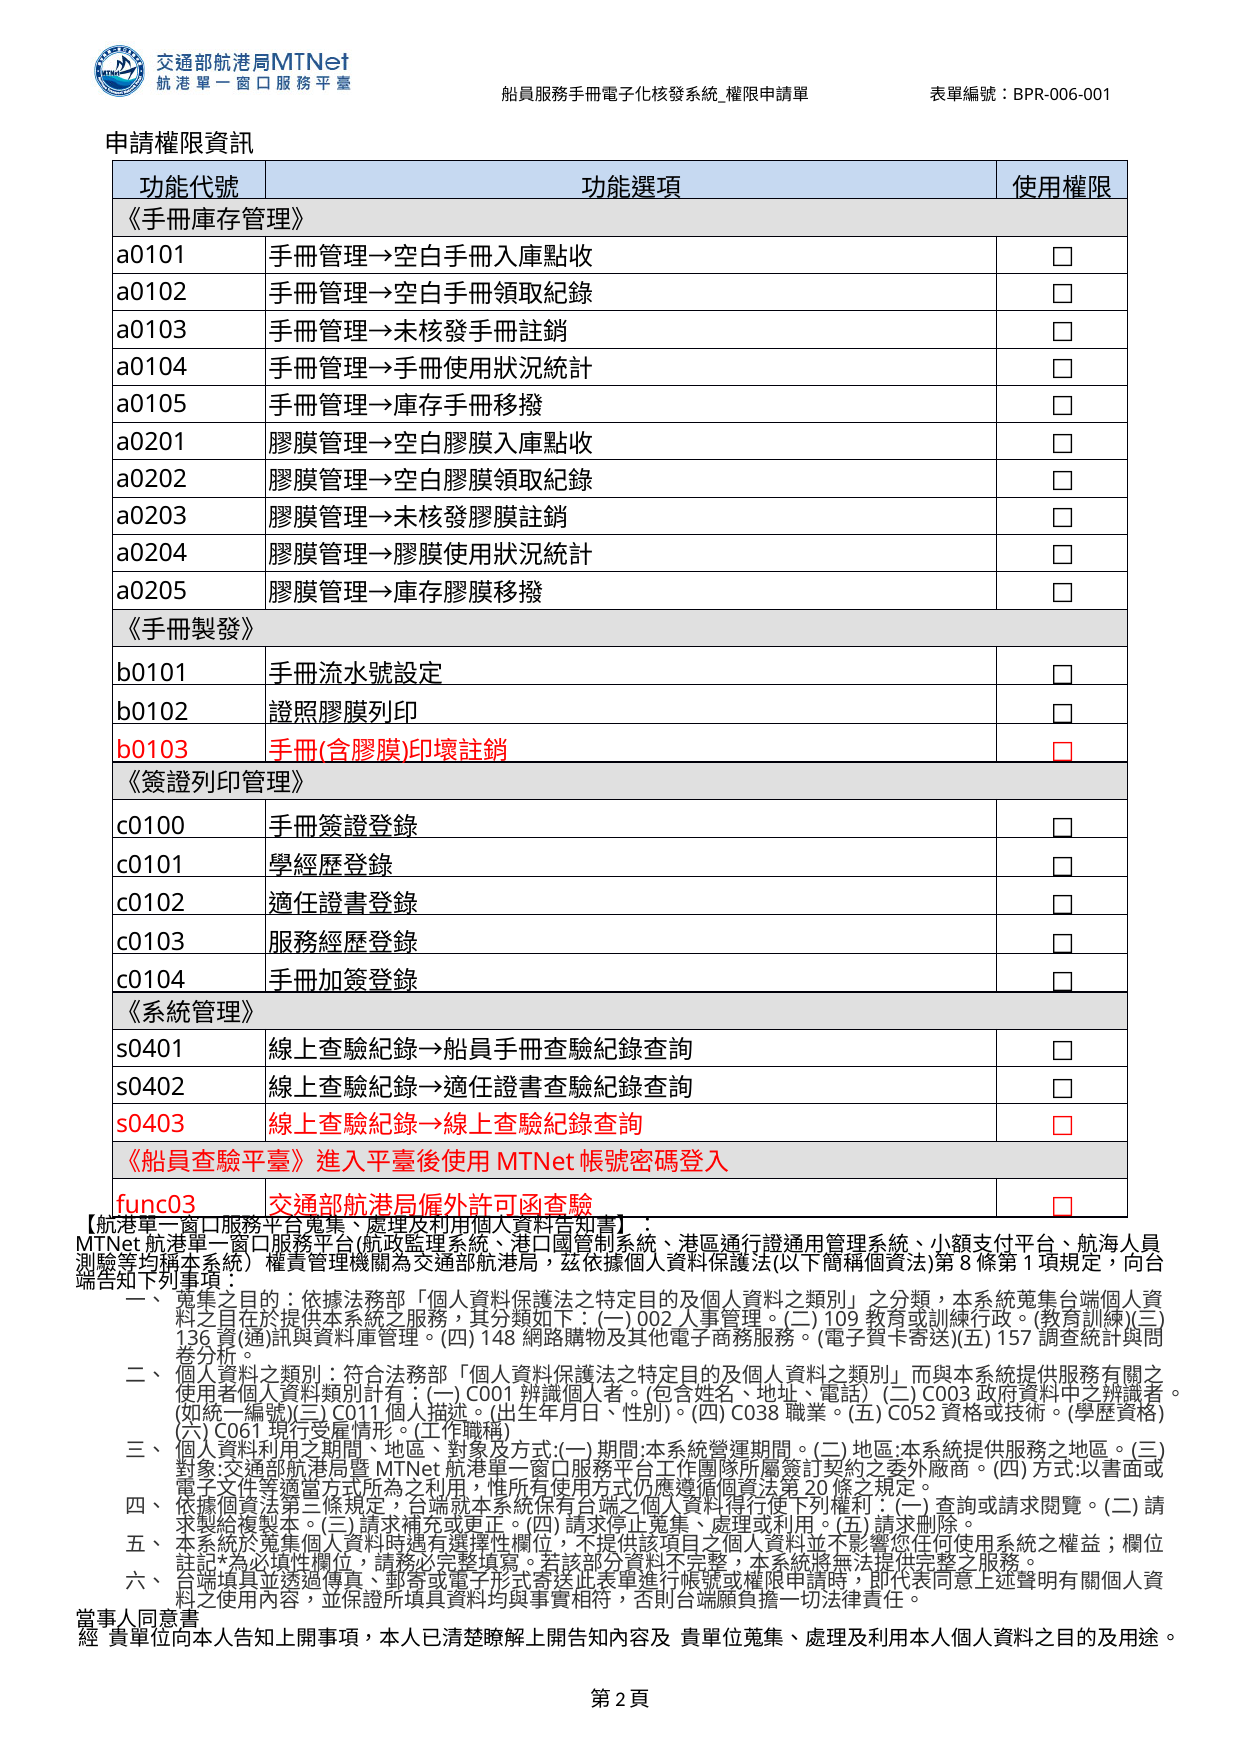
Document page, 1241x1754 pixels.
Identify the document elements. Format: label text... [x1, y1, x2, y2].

table_cell □ [997, 1179, 1127, 1216]
list 依據個資法第三條規定，台端就本系統保有台端之個人資料得行使下列權利：(一) 查詢或請求閱覽。(二) 請求製給複製本。(三) 請求補充或更正。(四) 請求停止蒐集、處理或利用。(五) 請求刪除。 [125, 1499, 926, 1536]
table_cell □ [997, 349, 1127, 385]
table_cell □ [997, 954, 1127, 991]
table_cell b0102 [113, 685, 265, 723]
table_cell 手冊加簽登錄 [266, 954, 996, 991]
table_cell □ [997, 800, 1127, 837]
table_header 功能選項 [266, 161, 996, 198]
table_cell 手冊簽證登錄 [266, 800, 996, 837]
table_cell s0403 [113, 1104, 265, 1141]
table_cell c0102 [113, 877, 265, 914]
table_cell b0101 [113, 647, 265, 684]
table_cell □ [997, 535, 1127, 571]
table_cell func03 [113, 1179, 265, 1216]
table_cell 手冊管理→空白手冊入庫點收 [266, 237, 996, 273]
table_cell □ [997, 647, 1127, 684]
picture [75, 41, 397, 100]
table_cell 《系統管理》 [113, 993, 1127, 1029]
table_cell 手冊管理→空白手冊領取紀錄 [266, 274, 996, 310]
table_cell 《手冊製發》 [113, 610, 1127, 646]
table_cell 手冊(含膠膜)印壞註銷 [266, 724, 996, 761]
table_cell 《手冊庫存管理》 [113, 199, 1127, 236]
table_cell a0101 [113, 237, 265, 273]
list 依據個資法第三條規定，台端就本系統保有台端之個人資料得行使下列權利：(一) 查詢或請求閱覽。(二) 請求製給複製本。(三) 請求補充或更正。(四) 請求停止蒐集、處理或利用。(五) 請求刪除。 [918, 1499, 1165, 1536]
text 【航港單一窗口服務平台蒐集、處理及利用個人資料告知書】： [75, 1217, 239, 1236]
table_cell □ [997, 572, 1127, 608]
text 當事人同意書 [119, 1611, 1165, 1630]
table_cell □ [997, 498, 1127, 534]
text 【航港單一窗口服務平台蒐集、處理及利用個人資料告知書】： [444, 1218, 580, 1236]
table_cell 膠膜管理→空白膠膜領取紀錄 [266, 460, 996, 497]
table_cell □ [997, 724, 1127, 761]
table_cell a0204 [113, 535, 265, 571]
table_cell □ [997, 685, 1127, 723]
table_cell s0402 [113, 1067, 265, 1103]
table_header 使用權限 [997, 161, 1127, 198]
table_cell 膠膜管理→未核發膠膜註銷 [266, 498, 996, 534]
table_cell 《船員查驗平臺》進入平臺後使用MTNet帳號密碼登入 [113, 1142, 1127, 1178]
text 【航港單一窗口服務平台蒐集、處理及利用個人資料告知書】： [578, 1217, 1165, 1236]
text 當事人同意書 [75, 1611, 125, 1630]
table_cell 證照膠膜列印 [266, 685, 996, 723]
list 台端填具並透過傳真、郵寄或電子形式寄送此表單進行帳號或權限申請時，即代表同意上述聲明有關個人資料之使用內容，並保證所填具資料均與事實相符，否則台端願負擔一切法律責任。 [125, 1574, 1165, 1611]
table_cell □ [997, 386, 1127, 422]
table_cell 《簽證列印管理》 [113, 763, 1127, 799]
table_cell □ [997, 877, 1127, 914]
table_cell 膠膜管理→膠膜使用狀況統計 [266, 535, 996, 571]
table_cell b0103 [113, 724, 265, 761]
table_cell □ [997, 1030, 1127, 1066]
table_cell □ [997, 423, 1127, 459]
table_cell a0104 [113, 349, 265, 385]
table_cell □ [997, 1104, 1127, 1141]
table_cell c0101 [113, 838, 265, 876]
table_cell 適任證書登錄 [266, 877, 996, 914]
list 本系統於蒐集個人資料時遇有選擇性欄位，不提供該項目之個人資料並不影響您任何使用系統之權益；欄位註記*為必填性欄位，請務必完整填寫。若該部分資料不完整，本系統將無法提供完整之服務。 [125, 1536, 305, 1574]
list 本系統於蒐集個人資料時遇有選擇性欄位，不提供該項目之個人資料並不影響您任何使用系統之權益；欄位註記*為必填性欄位，請務必完整填寫。若該部分資料不完整，本系統將無法提供完整之服務。 [483, 1536, 999, 1574]
table_cell 手冊流水號設定 [266, 647, 996, 684]
table_cell 線上查驗紀錄→適任證書查驗紀錄查詢 [266, 1067, 996, 1103]
table_cell c0103 [113, 915, 265, 953]
table_cell □ [997, 1067, 1127, 1103]
table_cell a0103 [113, 311, 265, 347]
table_cell 膠膜管理→空白膠膜入庫點收 [266, 423, 996, 459]
table_cell 手冊管理→庫存手冊移撥 [266, 386, 996, 422]
table_cell 學經歷登錄 [266, 838, 996, 876]
list 本系統於蒐集個人資料時遇有選擇性欄位，不提供該項目之個人資料並不影響您任何使用系統之權益；欄位註記*為必填性欄位，請務必完整填寫。若該部分資料不完整，本系統將無法提供完整之服務。 [990, 1536, 1165, 1574]
text 申請權限資訊 [104, 123, 1165, 160]
table_cell 手冊管理→未核發手冊註銷 [266, 311, 996, 347]
table_cell a0102 [113, 274, 265, 310]
table_cell □ [997, 460, 1127, 497]
table_cell □ [997, 237, 1127, 273]
text MTNet航港單一窗口服務平台(航政監理系統、港口國管制系統、港區通行證通用管理系統、小額支付平台、航海人員測驗等均稱本系統）權責管理機關為交通部航港局，茲依據個人資料保護法(以下簡稱個資法)第8條第1項規定，向台端告知下列事項： [75, 1236, 1165, 1292]
table_cell □ [997, 274, 1127, 310]
list 個人資料之類別：符合法務部「個人資料保護法之特定目的及個人資料之類別」而與本系統提供服務有關之使用者個人資料類別計有：(一) C001 辨識個人者。(包含姓名、地址、電話）(二) C003 政府資料中之辨識者。(如統一編號)(三) C011個人描述。(出生年月日、性別)。(四) C038 職業。(五) C052 資格或技術。(學歷資格)(六) C061 現行受雇情形。(工作職稱) [125, 1367, 1165, 1442]
table_cell s0401 [113, 1030, 265, 1066]
table_cell 手冊管理→手冊使用狀況統計 [266, 349, 996, 385]
list 個人資料利用之期間、地區、對象及方式:(一) 期間:本系統營運期間。(二) 地區:本系統提供服務之地區。(三) 對象:交通部航港局暨MTNet航港單一窗口服務平台工作團隊所屬簽訂契約之委外廠商。(四) 方式:以書面或電子文件等適當方式所為之利用，惟所有使用方式仍應遵循個資法第20條之規定。 [125, 1442, 1165, 1499]
table_cell a0105 [113, 386, 265, 422]
table_cell a0205 [113, 572, 265, 608]
table_cell a0203 [113, 498, 265, 534]
table_cell c0100 [113, 800, 265, 837]
table_cell 服務經歷登錄 [266, 915, 996, 953]
table_cell 線上查驗紀錄→線上查驗紀錄查詢 [266, 1104, 996, 1141]
table_cell a0202 [113, 460, 265, 497]
table_cell a0201 [113, 423, 265, 459]
list 本系統於蒐集個人資料時遇有選擇性欄位，不提供該項目之個人資料並不影響您任何使用系統之權益；欄位註記*為必填性欄位，請務必完整填寫。若該部分資料不完整，本系統將無法提供完整之服務。 [318, 1536, 488, 1574]
table_cell 線上查驗紀錄→船員手冊查驗紀錄查詢 [266, 1030, 996, 1066]
text 【航港單一窗口服務平台蒐集、處理及利用個人資料告知書】： [233, 1218, 434, 1236]
text 經 貴單位向本人告知上開事項，本人已清楚瞭解上開告知內容及 貴單位蒐集、處理及利用本人個人資料之目的及用途。本人並依據個人資料保護法第七條第一項及第十九條第五款規定同意提供本人個人資料予貴公司為上開特定目的範圍內之蒐集、處理及利用。 [78, 1630, 1165, 1649]
table_cell 交通部航港局僱外許可函查驗 [266, 1179, 996, 1216]
table_header 功能代號 [113, 161, 265, 198]
table_cell c0104 [113, 954, 265, 991]
table_cell 膠膜管理→庫存膠膜移撥 [266, 572, 996, 608]
list 蒐集之目的：依據法務部「個人資料保護法之特定目的及個人資料之類別」之分類，本系統蒐集台端個人資料之目在於提供本系統之服務，其分類如下：(一) 002 人事管理。(二) 109 教育或訓練行政。(教育訓練)(三) 136 資(通)訊與資料庫管理。(四) 148 網路購物及其他電子商務服務。(電子賀卡寄送)(五) 157 調查統計與問卷分析。 [125, 1292, 1165, 1367]
table_cell □ [997, 311, 1127, 347]
table_cell □ [997, 838, 1127, 876]
table_cell □ [997, 915, 1127, 953]
